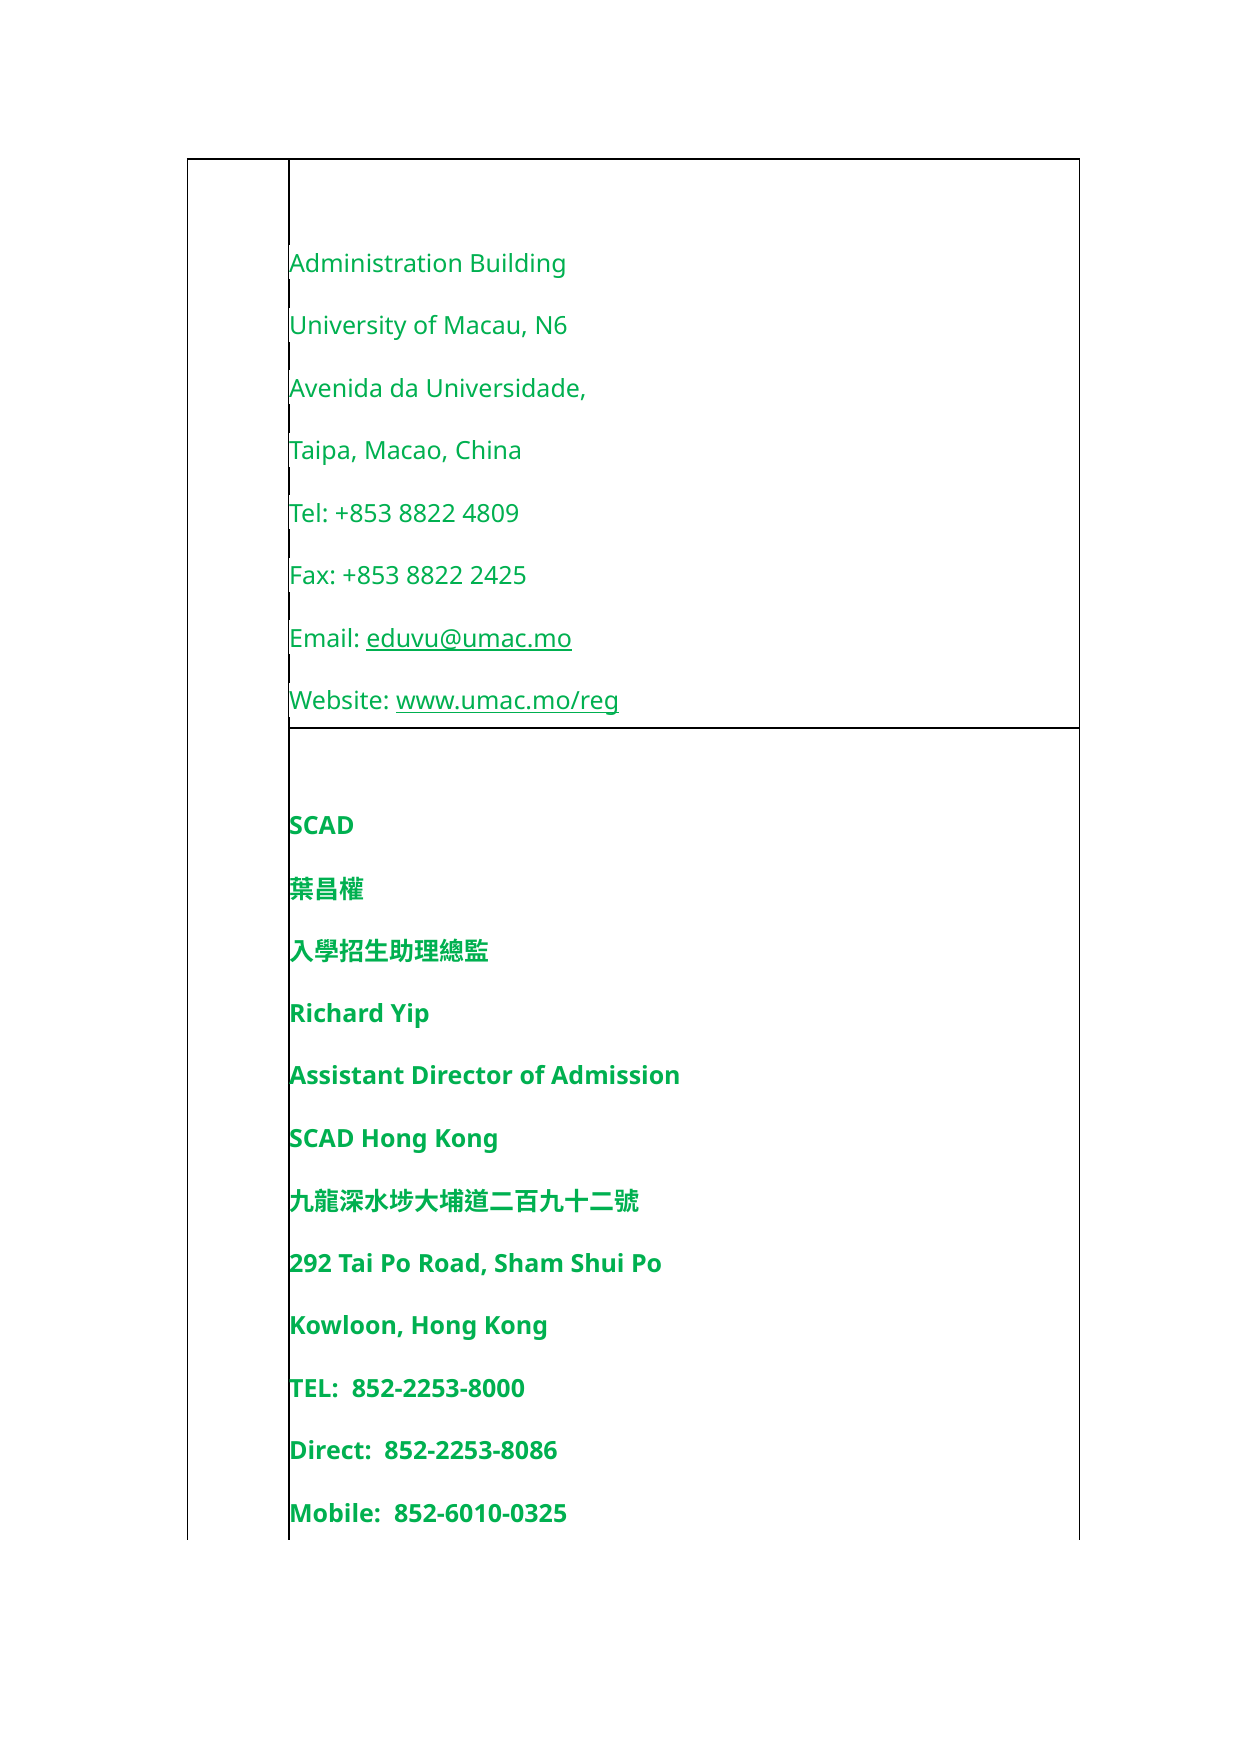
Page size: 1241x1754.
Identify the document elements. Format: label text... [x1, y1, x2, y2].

table_cell 澳門大學 鄔嘉惠 註冊處處長 Vu Ka Vai, Eduarda BA Med Chefe da Secretaria 中國澳門氹仔大學大馬路澳門大學N6行政樓 Administration Building University of Macau, N6 Avenida da Universidade, Taipa, Macao, China Tel: +853 8822 4809 Fax: +853 8822 2425 Email: eduvu@umac.mo Website: www.umac.mo/reg [290, 658, 1079, 727]
table_cell [188, 160, 288, 727]
table_cell SCAD 葉昌權 入學招生助理總監 Richard Yip Assistant Director of Admission SCAD Hong Kong 九龍深水埗大埔道二百九十二號 292 Tai Po Road, Sham Shui Po Kowloon, Hong Kong TEL: 852-2253-8000 Direct: 852-2253-8086 Mobile: 852-6010-0325 Email: ryip@scad.edu [290, 729, 1079, 783]
table_cell [188, 727, 288, 1539]
table_cell SCAD 葉昌權 入學招生助理總監 Richard Yip Assistant Director of Admission SCAD Hong Kong 九龍深水埗大埔道二百九十二號 292 Tai Po Road, Sham Shui Po Kowloon, Hong Kong TEL: 852-2253-8000 Direct: 852-2253-8086 Mobile: 852-6010-0325 Email: ryip@scad.edu [290, 1533, 1079, 1539]
table_cell 澳門大學 鄔嘉惠 註冊處處長 Vu Ka Vai, Eduarda BA Med Chefe da Secretaria 中國澳門氹仔大學大馬路澳門大學N6行政樓 Administration Building University of Macau, N6 Avenida da Universidade, Taipa, Macao, China Tel: +853 8822 4809 Fax: +853 8822 2425 Email: eduvu@umac.mo Website: www.umac.mo/reg [290, 160, 1079, 221]
